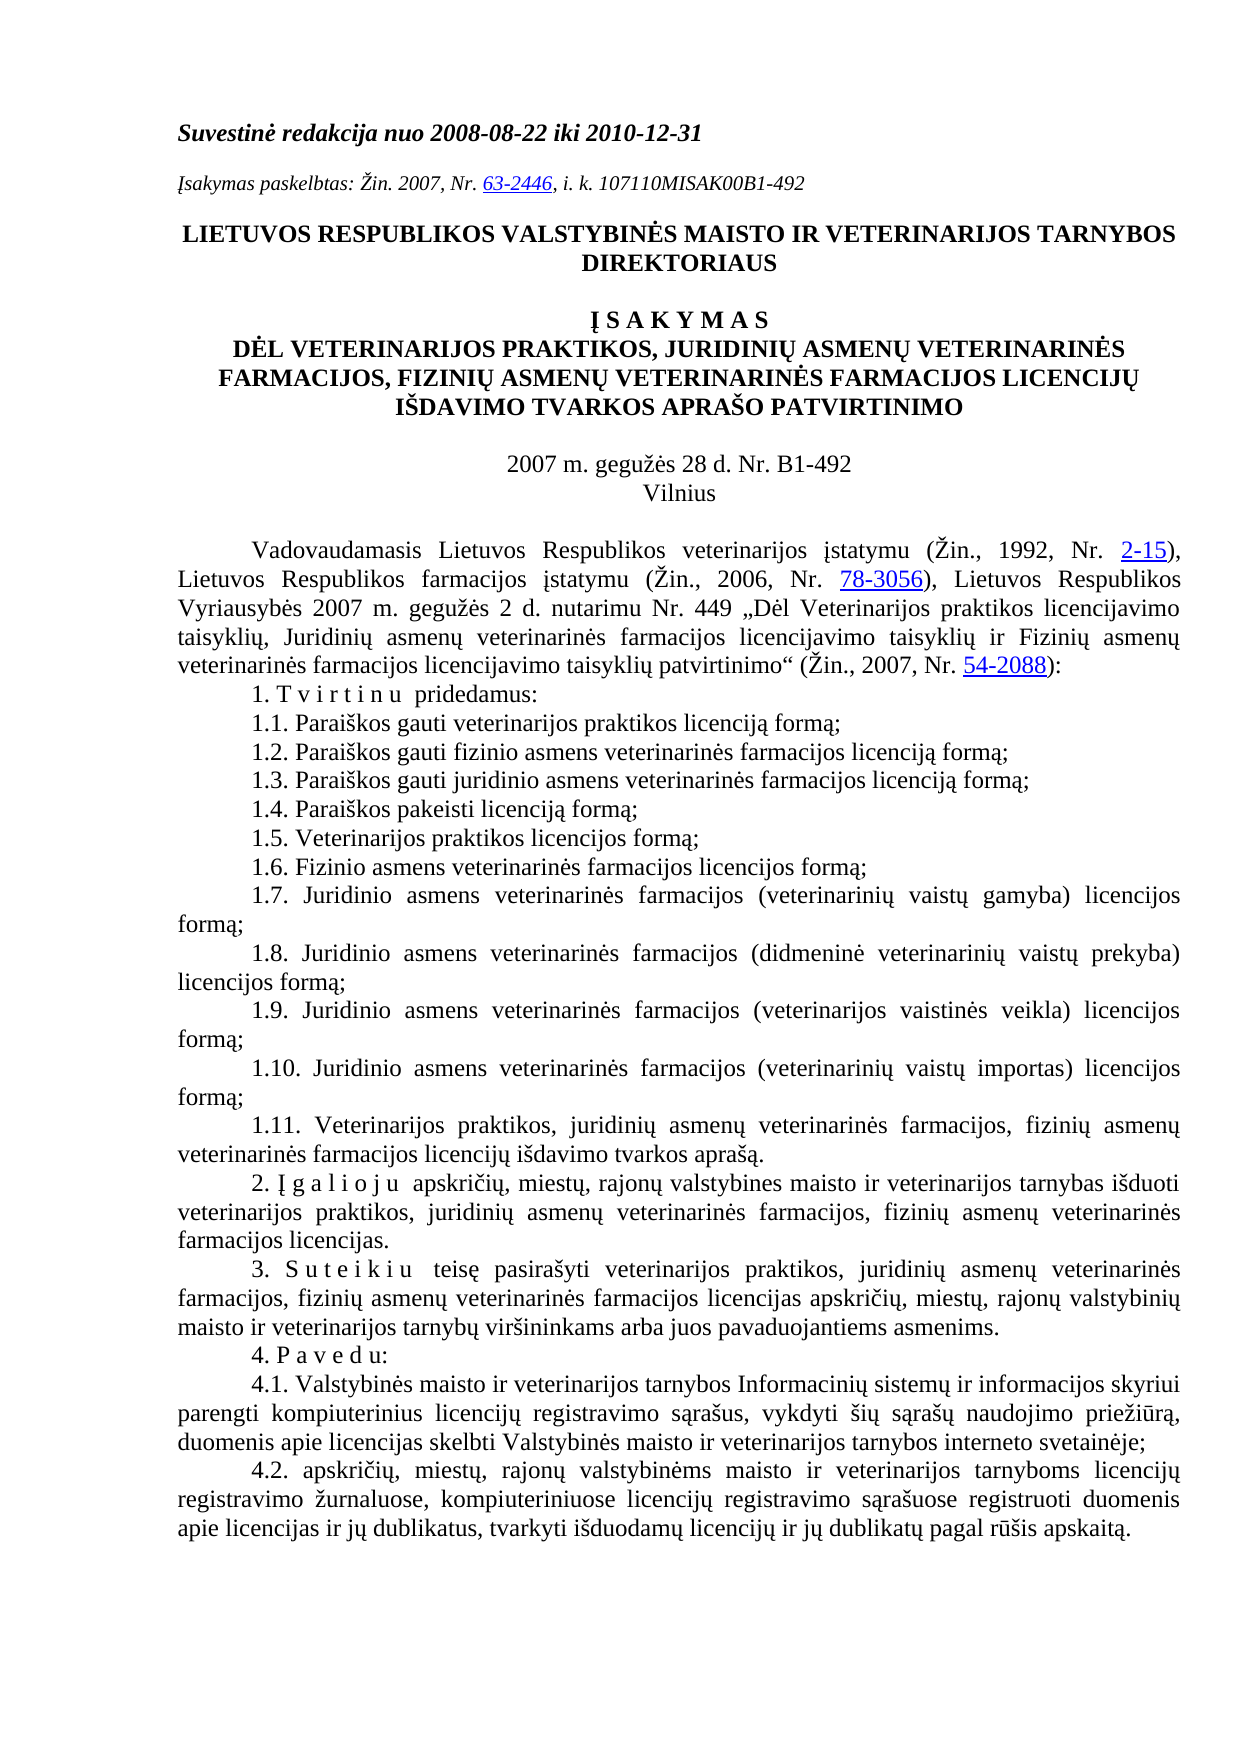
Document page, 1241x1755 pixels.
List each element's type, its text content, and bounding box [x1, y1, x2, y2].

text Vilnius [177, 478, 1181, 507]
text 1. Tvirtinu pridedamus: [177, 679, 1181, 708]
text 4.2. apskričių, miestų, rajonų valstybinėms maisto ir veterinarijos tarnyboms licencijų registravimo žurnaluose, kompiuteriniuose licencijų registravimo sąrašuose registruoti duomenis apie licencijas ir jų dublikatus, tvarkyti išduodamų licencijų ir jų dublikatų pagal rūšis apskaitą. [177, 1455, 1181, 1542]
text 4.1. Valstybinės maisto ir veterinarijos tarnybos Informacinių sistemų ir informacijos skyriui parengti kompiuterinius licencijų registravimo sąrašus, vykdyti šių sąrašų naudojimo priežiūrą, duomenis apie licencijas skelbti Valstybinės maisto ir veterinarijos tarnybos interneto svetainėje; [177, 1369, 1181, 1455]
text 1.4. Paraiškos pakeisti licenciją formą; [177, 794, 1181, 823]
text 2007 m. gegužės 28 d. Nr. B1-492 [177, 449, 1181, 478]
text DĖL VETERINARIJOS PRAKTIKOS, JURIDINIŲ ASMENŲ VETERINARINĖS FARMACIJOS, FIZINIŲ ASMENŲ VETERINARINĖS FARMACIJOS LICENCIJŲ IŠDAVIMO TVARKOS APRAŠO PATVIRTINIMO [177, 334, 1181, 420]
text 1.3. Paraiškos gauti juridinio asmens veterinarinės farmacijos licenciją formą; [177, 765, 1181, 794]
text 2. Įgalioju apskričių, miestų, rajonų valstybines maisto ir veterinarijos tarnybas išduoti veterinarijos praktikos, juridinių asmenų veterinarinės farmacijos, fizinių asmenų veterinarinės farmacijos licencijas. [177, 1168, 1181, 1254]
text LIETUVOS RESPUBLIKOS VALSTYBINĖS MAISTO IR VETERINARIJOS TARNYBOS DIREKTORIAUS [177, 219, 1181, 277]
text 1.7. Juridinio asmens veterinarinės farmacijos (veterinarinių vaistų gamyba) licencijos formą; [177, 880, 1181, 938]
text 1.1. Paraiškos gauti veterinarijos praktikos licenciją formą; [177, 708, 1181, 737]
text 1.6. Fizinio asmens veterinarinės farmacijos licencijos formą; [177, 852, 1181, 880]
text 1.9. Juridinio asmens veterinarinės farmacijos (veterinarijos vaistinės veikla) licencijos formą; [177, 995, 1181, 1053]
text 4. Pavedu: [177, 1340, 1181, 1369]
text 3. Suteikiu teisę pasirašyti veterinarijos praktikos, juridinių asmenų veterinarinės farmacijos, fizinių asmenų veterinarinės farmacijos licencijas apskričių, miestų, rajonų valstybinių maisto ir veterinarijos tarnybų viršininkams arba juos pavaduojantiems asmenims. [177, 1254, 1181, 1340]
text 1.10. Juridinio asmens veterinarinės farmacijos (veterinarinių vaistų importas) licencijos formą; [177, 1053, 1181, 1110]
text 1.2. Paraiškos gauti fizinio asmens veterinarinės farmacijos licenciją formą; [177, 737, 1181, 765]
text 1.11. Veterinarijos praktikos, juridinių asmenų veterinarinės farmacijos, fizinių asmenų veterinarinės farmacijos licencijų išdavimo tvarkos aprašą. [177, 1110, 1181, 1168]
text Į S A K Y M A S [177, 305, 1181, 334]
text Suvestinė redakcija nuo 2008-08-22 iki 2010-12-31 [177, 118, 1181, 147]
text 1.8. Juridinio asmens veterinarinės farmacijos (didmeninė veterinarinių vaistų prekyba) licencijos formą; [177, 938, 1181, 995]
text Įsakymas paskelbtas: Žin. 2007, Nr. 63-2446, i. k. 107110MISAK00B1-492 [177, 171, 1181, 195]
text Vadovaudamasis Lietuvos Respublikos veterinarijos įstatymu (Žin., 1992, Nr. 2-15), Lietuvos Respublikos farmacijos įstatymu (Žin., 2006, Nr. 78-3056), Lietuvos Respublikos Vyriausybės 2007 m. gegužės 2 d. nutarimu Nr. 449 „Dėl Veterinarijos praktikos licencijavimo taisyklių, Juridinių asmenų veterinarinės farmacijos licencijavimo taisyklių ir Fizinių asmenų veterinarinės farmacijos licencijavimo taisyklių patvirtinimo“ (Žin., 2007, Nr. 54-2088): [177, 535, 1181, 679]
text 1.5. Veterinarijos praktikos licencijos formą; [177, 823, 1181, 852]
